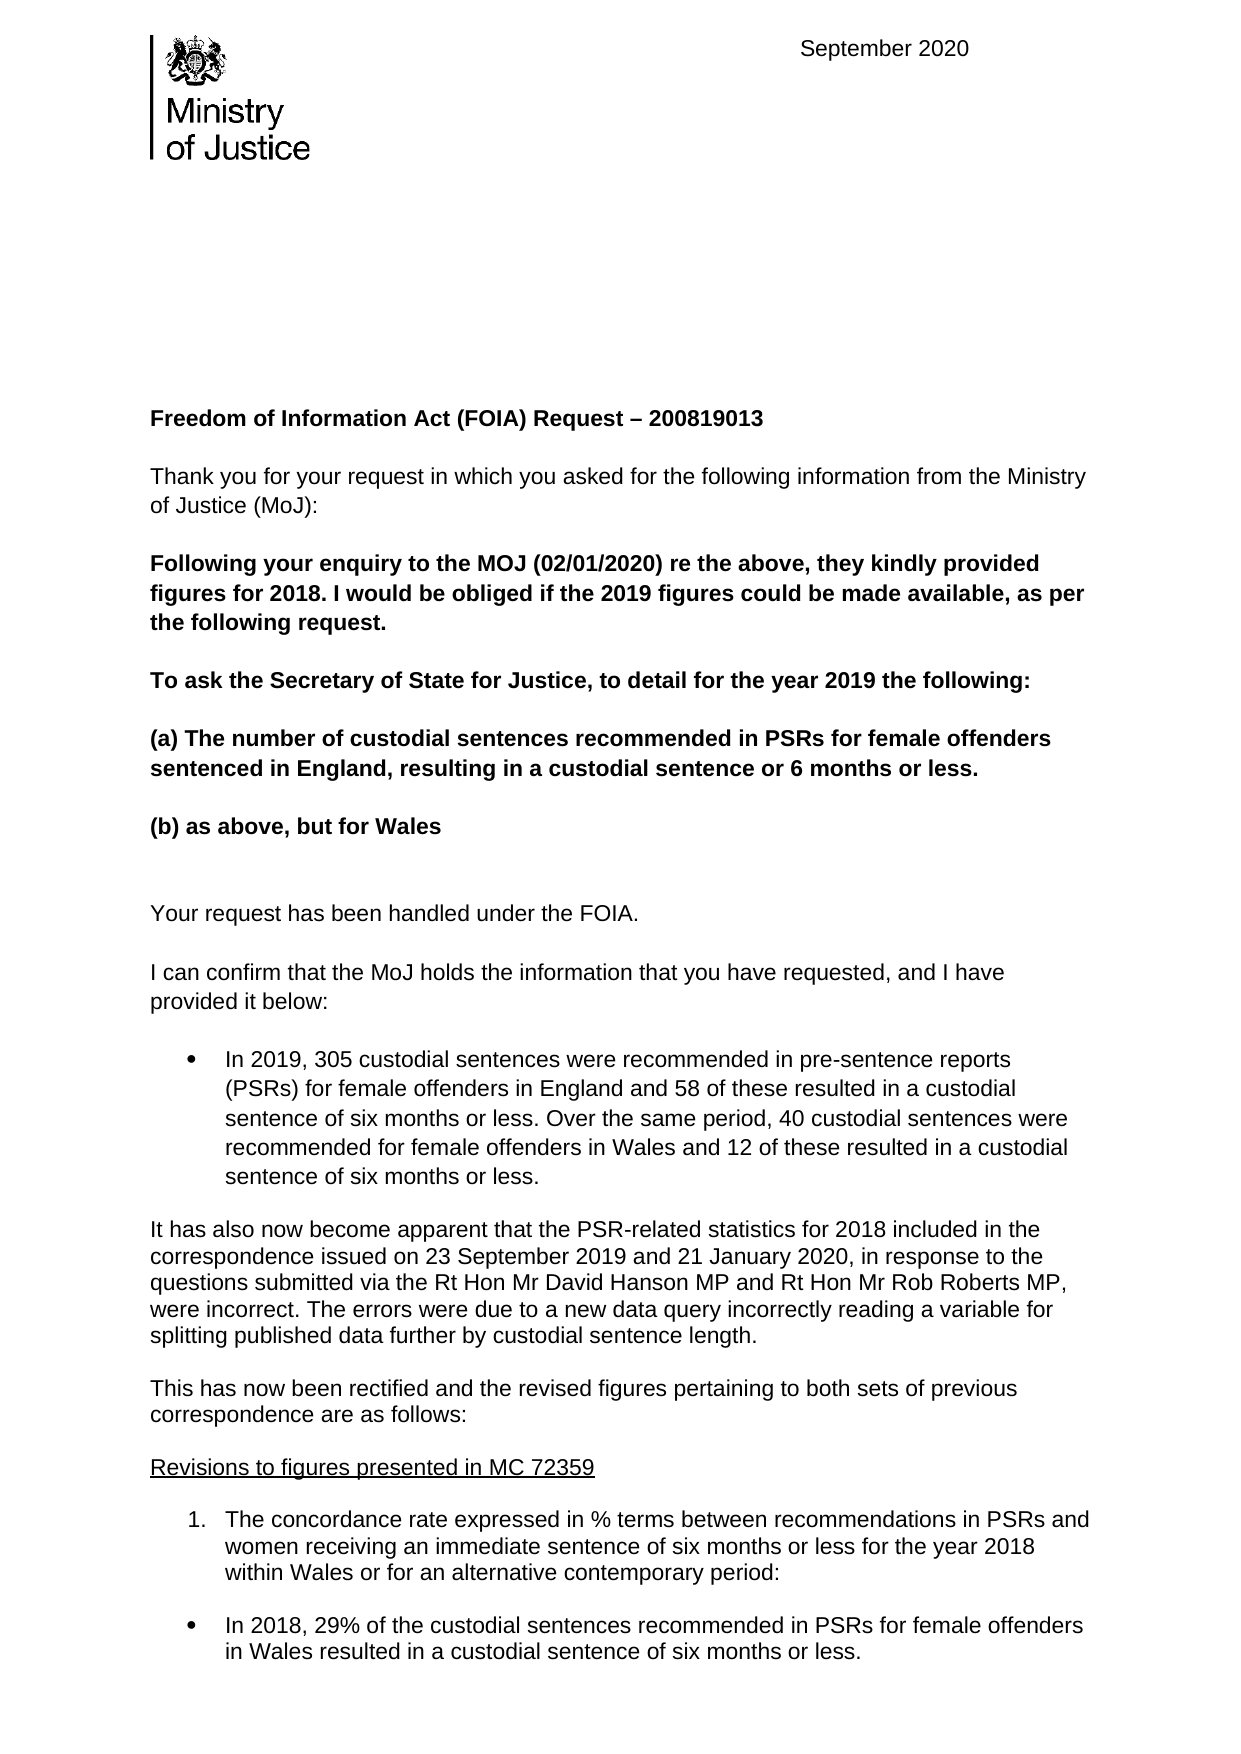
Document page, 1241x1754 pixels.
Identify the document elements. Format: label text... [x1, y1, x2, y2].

table_header [204, 60, 212, 70]
list In 2019, 305 custodial sentences were recommended in pre-sentence reports (PSRs) for female offenders in England and 58 of these resulted in a custodial sentence of six months or less. Over the same period, 40 custodial sentences were recommended for female offenders in Wales and 12 of these resulted in a custodial sentence of six months or less. [187, 1044, 1090, 1190]
text I can confirm that the MoJ holds the information that you have requested, and I have provided it below: [150, 957, 1090, 1015]
table_header [172, 68, 184, 78]
table_header September 2020 [800, 35, 1124, 344]
text (a) The number of custodial sentences recommended in PSRs for female offenders sentenced in England, resulting in a custodial sentence or 6 months or less. [150, 723, 1090, 782]
text Freedom of Information Act (FOIA) Request – 200819013 [150, 403, 1090, 432]
text This has now been rectified and the revised figures pertaining to both sets of previous correspondence are as follows: [150, 1374, 1090, 1427]
list The concordance rate expressed in % terms between recommendations in PSRs and women receiving an immediate sentence of six months or less for the year 2018 within Wales or for an alternative contemporary period: [187, 1506, 1090, 1585]
text (b) as above, but for Wales [150, 811, 1090, 840]
list In 2018, 29% of the custodial sentences recommended in PSRs for female offenders in Wales resulted in a custodial sentence of six months or less. [187, 1612, 1090, 1664]
table_header [150, 35, 800, 344]
text It has also now become apparent that the PSR-related statistics for 2018 included in the correspondence issued on 23 September 2019 and 21 January 2020, in response to the questions submitted via the Rt Hon Mr David Hanson MP and Rt Hon Mr Rob Roberts MP, were incorrect. The errors were due to a new data query incorrectly reading a variable for splitting published data further by custodial sentence length. [150, 1216, 1090, 1348]
text To ask the Secretary of State for Justice, to detail for the year 2019 the following: [150, 665, 1090, 694]
text Revisions to figures presented in MC 72359 [150, 1454, 1090, 1480]
text Your request has been handled under the FOIA. [150, 898, 1090, 928]
text Thank you for your request in which you asked for the following information from the Ministry of Justice (MoJ): [150, 461, 1090, 519]
text Following your enquiry to the MOJ (02/01/2020) re the above, they kindly provided figures for 2018. I would be obliged if the 2019 figures could be made available, as per the following request. [150, 548, 1090, 636]
table_header [185, 71, 194, 81]
table_header [207, 66, 218, 78]
table_header [180, 60, 186, 70]
